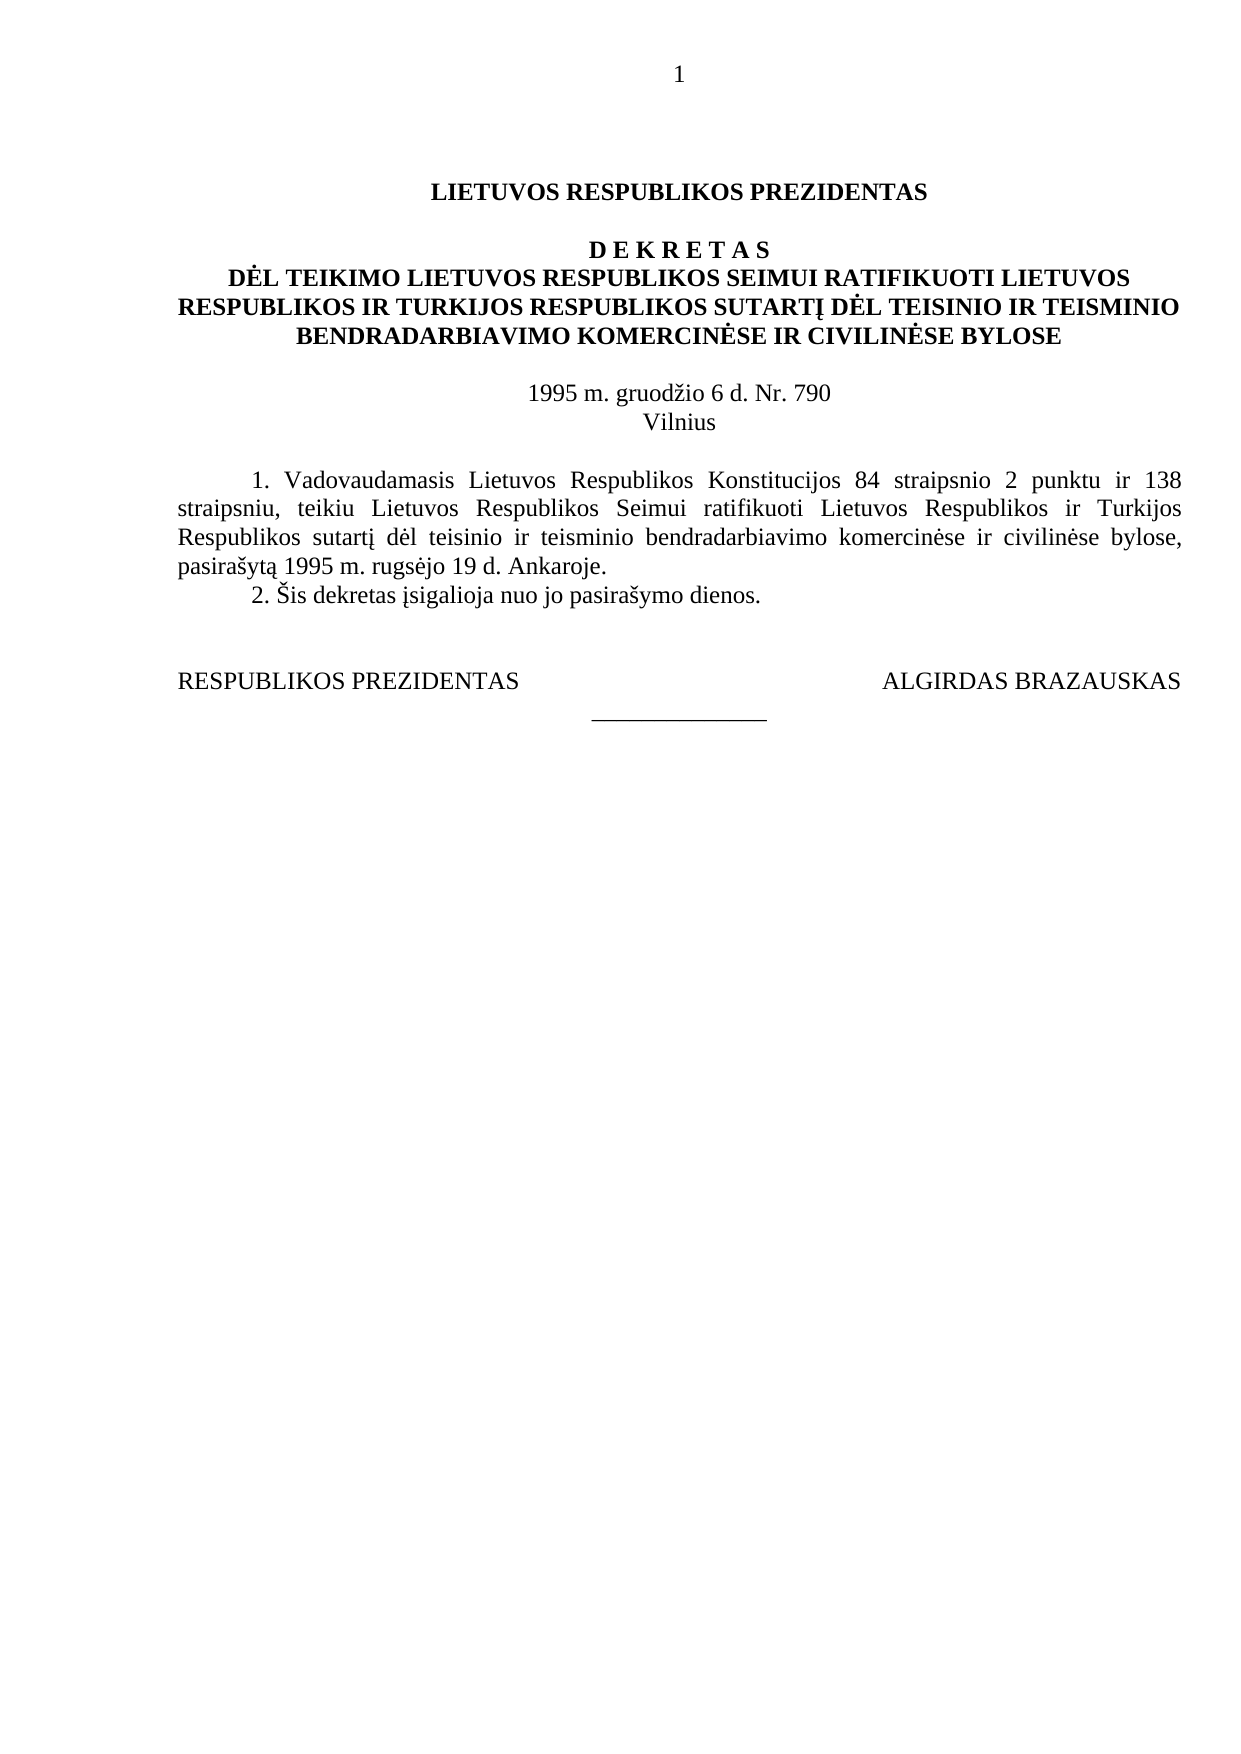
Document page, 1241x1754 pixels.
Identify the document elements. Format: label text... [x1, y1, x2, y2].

text ______________ [177, 695, 1181, 723]
text 1. Vadovaudamasis Lietuvos Respublikos Konstitucijos 84 straipsnio 2 punktu ir 138 straipsniu, teikiu Lietuvos Respublikos Seimui ratifikuoti Lietuvos Respublikos ir Turkijos Respublikos sutartį dėl teisinio ir teisminio bendradarbiavimo komercinėse ir civilinėse bylose, pasirašytą 1995 m. rugsėjo 19 d. Ankaroje. [177, 465, 1183, 580]
text DĖL TEIKIMO LIETUVOS RESPUBLIKOS SEIMUI RATIFIKUOTI LIETUVOS RESPUBLIKOS IR TURKIJOS RESPUBLIKOS SUTARTĮ DĖL TEISINIO IR TEISMINIO BENDRADARBIAVIMO KOMERCINĖSE IR CIVILINĖSE BYLOSE [177, 263, 1181, 350]
text 1995 m. gruodžio 6 d. Nr. 790 [177, 378, 1181, 407]
text RESPUBLIKOS PREZIDENTAS ALGIRDAS BRAZAUSKAS [177, 666, 1181, 695]
text 2. Šis dekretas įsigalioja nuo jo pasirašymo dienos. [177, 580, 1181, 608]
text D E K R E T A S [177, 235, 1181, 263]
text LIETUVOS RESPUBLIKOS PREZIDENTAS [177, 177, 1181, 206]
text Vilnius [177, 407, 1181, 436]
